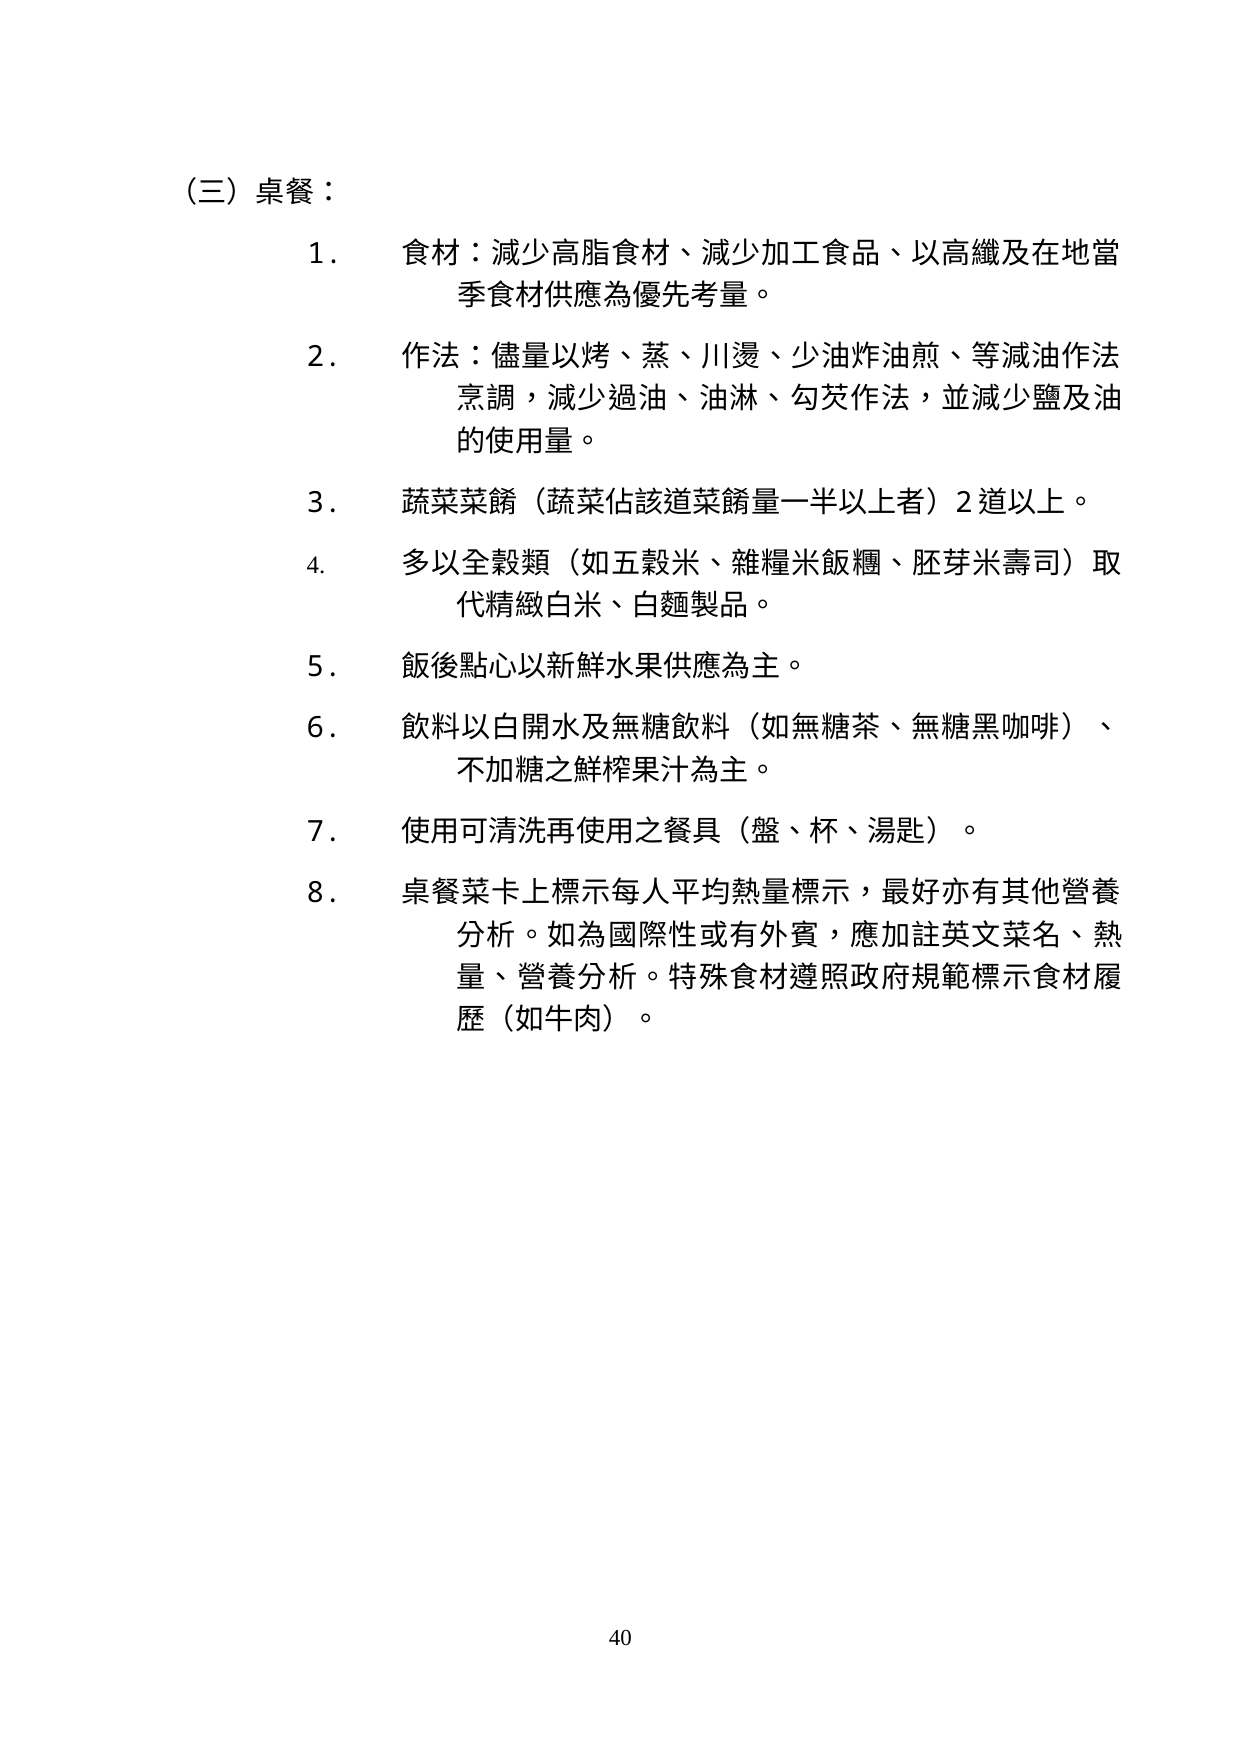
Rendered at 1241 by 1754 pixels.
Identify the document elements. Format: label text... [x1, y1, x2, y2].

list 飲料以白開水及無糖飲料（如無糖茶、無糖黑咖啡）、不加糖之鮮榨果汁為主。 [306, 704, 1122, 789]
list 多以全穀類（如五穀米、雜糧米飯糰、胚芽米壽司）取代精緻白米、白麵製品。 [306, 539, 1122, 624]
list 作法：儘量以烤、蒸、川燙、少油炸油煎、等減油作法烹調，減少過油、油淋、勾芡作法，並減少鹽及油的使用量。 [306, 333, 1122, 460]
list 使用可清洗再使用之餐具（盤、杯、湯匙）。 [306, 807, 1122, 850]
list 桌餐菜卡上標示每人平均熱量標示，最好亦有其他營養分析。如為國際性或有外賓，應加註英文菜名、熱量、營養分析。特殊食材遵照政府規範標示食材履歷（如牛肉）。 [306, 869, 1122, 1038]
list 蔬菜菜餚（蔬菜佔該道菜餚量一半以上者）2道以上。 [306, 478, 1122, 521]
text （三）桌餐： [118, 168, 1122, 211]
list 飯後點心以新鮮水果供應為主。 [306, 643, 1122, 685]
list 食材：減少高脂食材、減少加工食品、以高纖及在地當季食材供應為優先考量。 [307, 229, 1122, 314]
